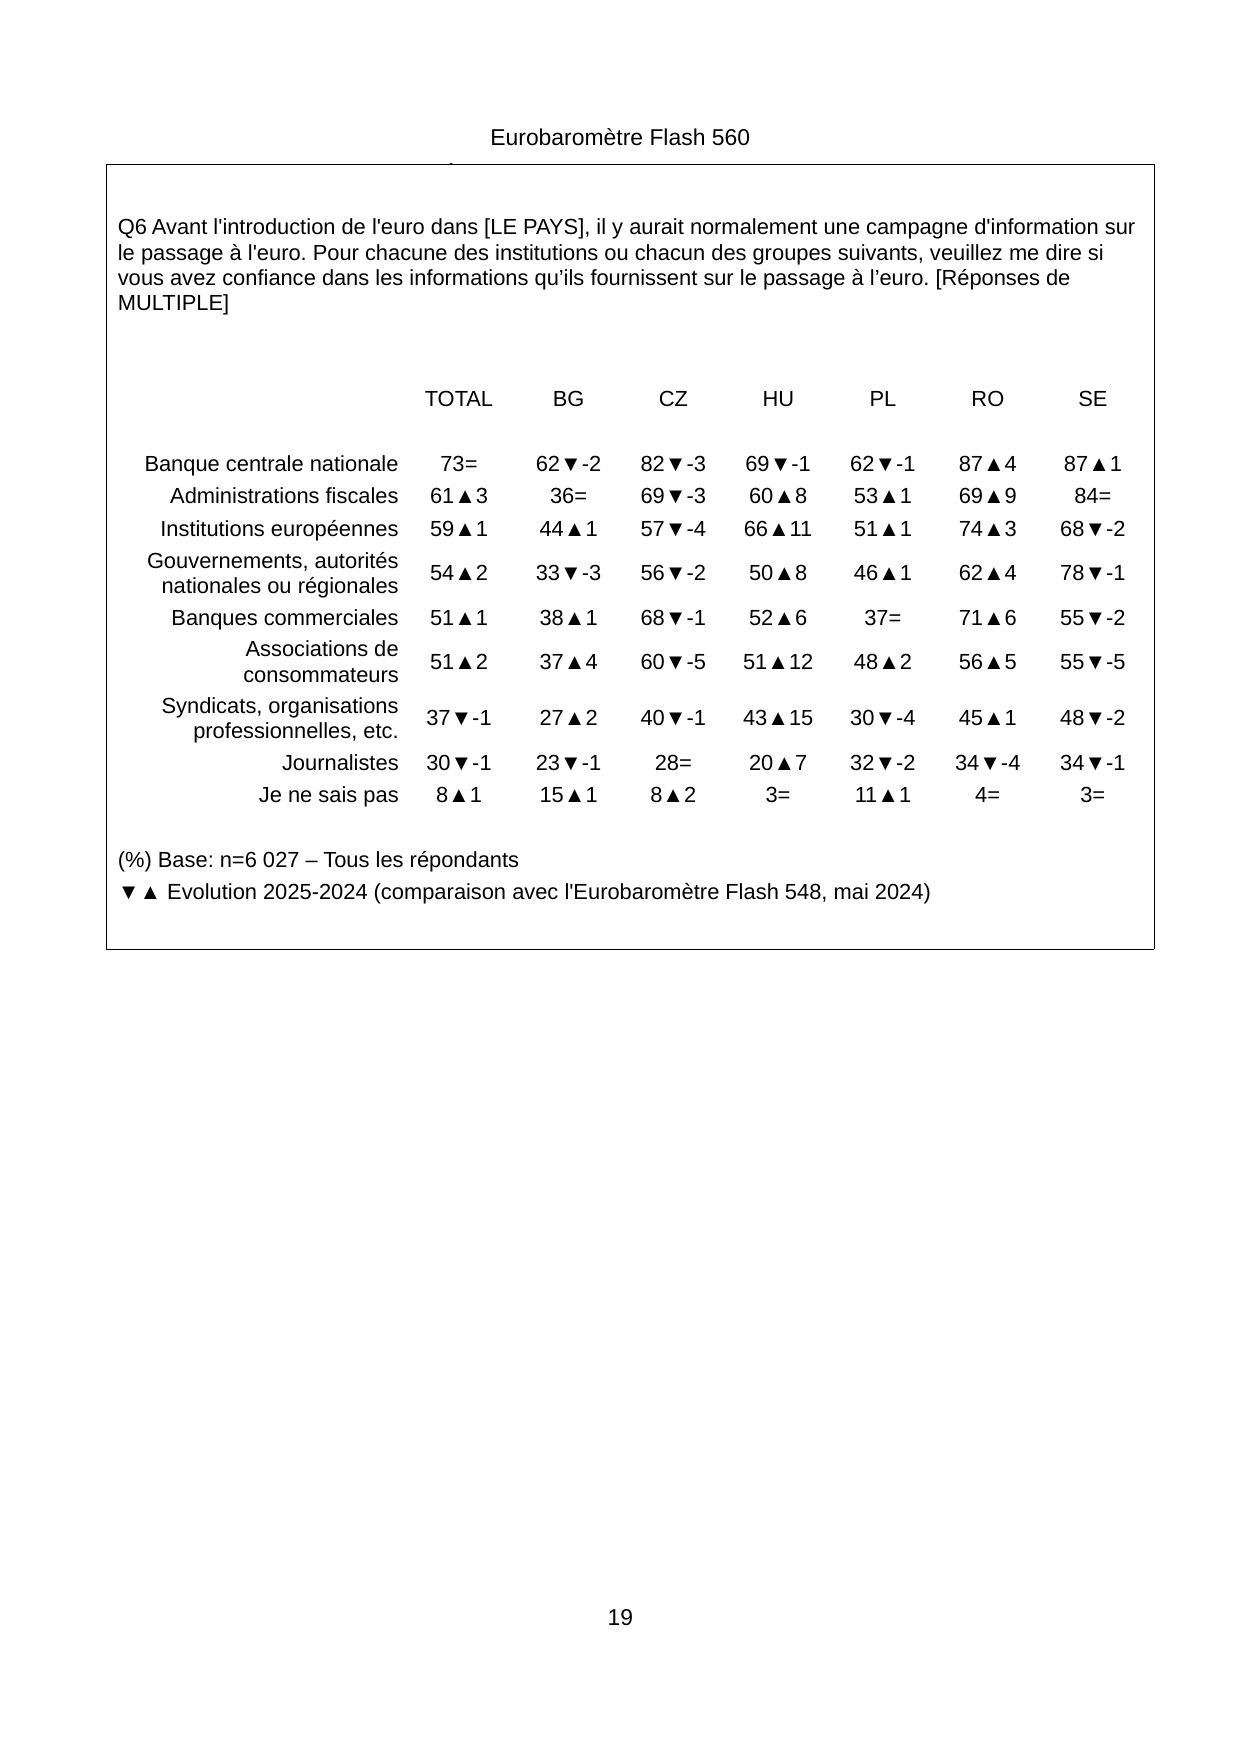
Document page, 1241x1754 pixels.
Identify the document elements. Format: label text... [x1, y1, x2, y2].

table_cell 36= [516, 480, 621, 512]
table_header Q6 Avant l'introduction de l'euro dans [LE PAYS], il y aurait normalement une campagne d'information sur le passage à l'euro. Pour chacune des institutions ou chacun des groupes suivants, veuillez me dire si vous avez confiance dans les informations qu’ils fournissent sur le passage à l’euro. [Réponses de MULTIPLE] [115, 211, 1145, 318]
table_cell [1040, 811, 1145, 843]
table_cell [621, 415, 726, 447]
table_cell 48▼-2 [1040, 690, 1145, 746]
table_cell [726, 350, 830, 383]
table_cell 62▼-2 [516, 448, 621, 480]
table_cell [621, 318, 726, 350]
table_cell [401, 318, 516, 350]
table_cell 60▼-5 [621, 633, 726, 689]
table_cell [935, 350, 1040, 383]
table_cell [935, 811, 1040, 843]
table_cell 52▲6 [726, 601, 830, 633]
table_cell [830, 350, 935, 383]
table_cell 48▲2 [830, 633, 935, 689]
table_cell 40▼-1 [621, 690, 726, 746]
table_cell CZ [621, 383, 726, 415]
table_cell Administrations fiscales [115, 480, 401, 512]
table_cell [1040, 318, 1145, 350]
table_cell [830, 318, 935, 350]
table_cell TOTAL [401, 383, 516, 415]
table_cell 38▲1 [516, 601, 621, 633]
table_cell 59▲1 [401, 512, 516, 545]
table_cell [115, 350, 401, 383]
table_cell [401, 811, 516, 843]
table_cell 34▼-4 [935, 746, 1040, 778]
table_cell 54▲2 [401, 545, 516, 601]
table_cell [516, 811, 621, 843]
table_cell 55▼-2 [1040, 601, 1145, 633]
table_cell 27▲2 [516, 690, 621, 746]
table_cell [726, 318, 830, 350]
table_cell HU [726, 383, 830, 415]
table_cell 15▲1 [516, 778, 621, 811]
table_cell [401, 415, 516, 447]
table_cell 37= [830, 601, 935, 633]
table_cell 66▲11 [726, 512, 830, 545]
table_cell 37▼-1 [401, 690, 516, 746]
table_cell 51▲12 [726, 633, 830, 689]
table_cell 69▼-1 [726, 448, 830, 480]
table_cell Institutions européennes [115, 512, 401, 545]
table_cell 73= [401, 448, 516, 480]
table_cell [830, 415, 935, 447]
table_cell 37▲4 [516, 633, 621, 689]
table_cell 69▲9 [935, 480, 1040, 512]
table_cell 43▲15 [726, 690, 830, 746]
table_cell Journalistes [115, 746, 401, 778]
table_cell 51▲1 [401, 601, 516, 633]
table_cell Associations de consommateurs [115, 633, 401, 689]
table_cell 56▼-2 [621, 545, 726, 601]
table_cell 30▼-4 [830, 690, 935, 746]
table_cell Gouvernements, autorités nationales ou régionales [115, 545, 401, 601]
table_cell 62▲4 [935, 545, 1040, 601]
table_cell 69▼-3 [621, 480, 726, 512]
table_cell Syndicats, organisations professionnelles, etc. [115, 690, 401, 746]
table_cell ▼▲ Evolution 2025-2024 (comparaison avec l'Eurobaromètre Flash 548, mai 2024) [115, 875, 1145, 908]
table_cell 74▲3 [935, 512, 1040, 545]
table_cell 57▼-4 [621, 512, 726, 545]
table_cell BG [516, 383, 621, 415]
table_cell [935, 415, 1040, 447]
table_cell 84= [1040, 480, 1145, 512]
table_cell [115, 383, 401, 415]
table_cell 8▲2 [621, 778, 726, 811]
table_cell 28= [621, 746, 726, 778]
table_cell 53▲1 [830, 480, 935, 512]
table_cell Banques commerciales [115, 601, 401, 633]
table_cell 8▲1 [401, 778, 516, 811]
table_cell 55▼-5 [1040, 633, 1145, 689]
table_cell SE [1040, 383, 1145, 415]
table_cell RO [935, 383, 1040, 415]
table_cell 51▲1 [830, 512, 935, 545]
table_cell 68▼-1 [621, 601, 726, 633]
table_cell [516, 318, 621, 350]
table_cell [726, 811, 830, 843]
table_cell Je ne sais pas [115, 778, 401, 811]
table_cell 34▼-1 [1040, 746, 1145, 778]
table_cell 44▲1 [516, 512, 621, 545]
table_cell 3= [726, 778, 830, 811]
table_cell 62▼-1 [830, 448, 935, 480]
table_cell [830, 811, 935, 843]
table_cell 56▲5 [935, 633, 1040, 689]
table_cell [401, 350, 516, 383]
table_cell [115, 811, 401, 843]
table_cell 46▲1 [830, 545, 935, 601]
table_cell 32▼-2 [830, 746, 935, 778]
table_cell 60▲8 [726, 480, 830, 512]
table_cell [1040, 415, 1145, 447]
table_cell 33▼-3 [516, 545, 621, 601]
table_cell PL [830, 383, 935, 415]
table_cell [726, 415, 830, 447]
table_cell [935, 318, 1040, 350]
table_cell [115, 415, 401, 447]
table_cell 20▲7 [726, 746, 830, 778]
table_cell 51▲2 [401, 633, 516, 689]
table_cell 61▲3 [401, 480, 516, 512]
table_cell 3= [1040, 778, 1145, 811]
table_cell 50▲8 [726, 545, 830, 601]
table_cell 78▼-1 [1040, 545, 1145, 601]
table_cell 71▲6 [935, 601, 1040, 633]
table_cell 68▼-2 [1040, 512, 1145, 545]
table_cell 23▼-1 [516, 746, 621, 778]
table_cell 87▲1 [1040, 448, 1145, 480]
table_cell [621, 811, 726, 843]
table_cell [516, 350, 621, 383]
table_cell [115, 318, 401, 350]
table_cell (%) Base: n=6 027 – Tous les répondants [115, 843, 1145, 875]
table_cell [516, 415, 621, 447]
table_cell [621, 350, 726, 383]
table_cell 11▲1 [830, 778, 935, 811]
table_cell 45▲1 [935, 690, 1040, 746]
table_cell 82▼-3 [621, 448, 726, 480]
table_cell [1040, 350, 1145, 383]
table_cell Banque centrale nationale [115, 448, 401, 480]
table_cell 30▼-1 [401, 746, 516, 778]
table_cell 4= [935, 778, 1040, 811]
table_cell 87▲4 [935, 448, 1040, 480]
